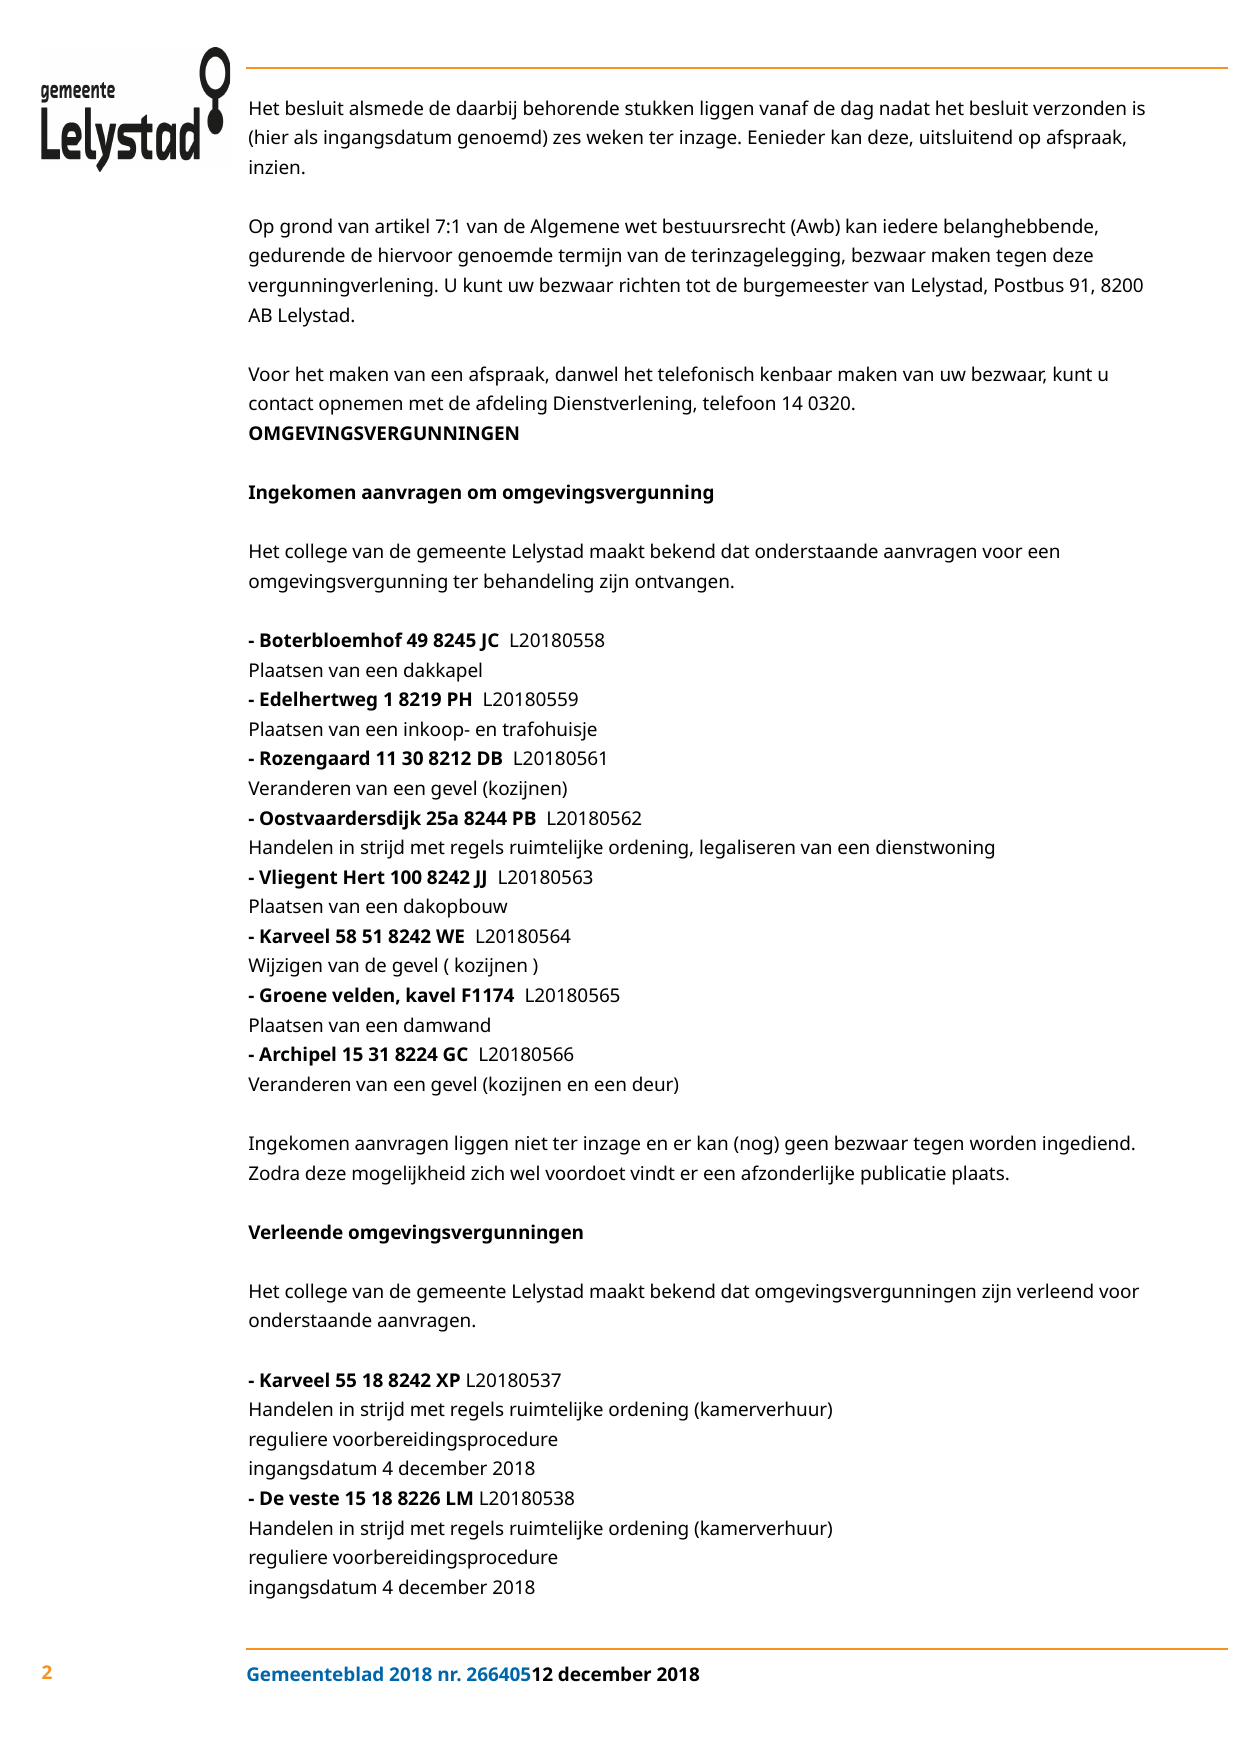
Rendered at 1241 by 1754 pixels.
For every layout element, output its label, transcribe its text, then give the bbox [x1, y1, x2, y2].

text Plaatsen van een inkoop- en trafohuisje [248, 716, 1152, 742]
text Plaatsen van een dakopbouw [248, 893, 1152, 919]
text Op grond van artikel 7:1 van de Algemene wet bestuursrecht (Awb) kan iedere belanghebbende, gedurende de hiervoor genoemde termijn van de terinzagelegging, bezwaar maken tegen deze vergunningverlening. U kunt uw bezwaar richten tot de burgemeester van Lelystad, Postbus 91, 8200 AB Lelystad. [248, 213, 1152, 328]
text - Karveel 55 18 8242 XP L20180537 [248, 1367, 1152, 1393]
text Plaatsen van een dakkapel [248, 657, 1152, 683]
text - Archipel 15 31 8224 GC L20180566 [248, 1041, 1152, 1067]
text Voor het maken van een afspraak, danwel het telefonisch kenbaar maken van uw bezwaar, kunt u contact opnemen met de afdeling Dienstverlening, telefoon 14 0320. [248, 361, 1152, 416]
picture [41, 47, 231, 172]
text ingangsdatum 4 december 2018 [248, 1574, 1152, 1600]
text Veranderen van een gevel (kozijnen) [248, 775, 1152, 801]
text OMGEVINGSVERGUNNINGEN [248, 420, 1152, 446]
text - Karveel 58 51 8242 WE L20180564 [248, 923, 1152, 949]
text reguliere voorbereidingsprocedure [248, 1544, 1152, 1570]
text Het college van de gemeente Lelystad maakt bekend dat onderstaande aanvragen voor een omgevingsvergunning ter behandeling zijn ontvangen. [248, 538, 1152, 594]
text Handelen in strijd met regels ruimtelijke ordening, legaliseren van een dienstwoning [248, 834, 1152, 860]
text - De veste 15 18 8226 LM L20180538 [248, 1485, 1152, 1511]
text - Oostvaardersdijk 25a 8244 PB L20180562 [248, 805, 1152, 831]
text Ingekomen aanvragen om omgevingsvergunning [248, 479, 1152, 505]
text Het besluit alsmede de daarbij behorende stukken liggen vanaf de dag nadat het besluit verzonden is (hier als ingangsdatum genoemd) zes weken ter inzage. Eenieder kan deze, uitsluitend op afspraak, inzien. [248, 95, 1152, 180]
text Ingekomen aanvragen liggen niet ter inzage en er kan (nog) geen bezwaar tegen worden ingediend. Zodra deze mogelijkheid zich wel voordoet vindt er een afzonderlijke publicatie plaats. [248, 1130, 1152, 1186]
text Handelen in strijd met regels ruimtelijke ordening (kamerverhuur) [248, 1515, 1152, 1541]
text reguliere voorbereidingsprocedure [248, 1426, 1152, 1452]
text - Groene velden, kavel F1174 L20180565 [248, 982, 1152, 1008]
text Handelen in strijd met regels ruimtelijke ordening (kamerverhuur) [248, 1396, 1152, 1422]
text ingangsdatum 4 december 2018 [248, 1456, 1152, 1481]
text Wijzigen van de gevel ( kozijnen ) [248, 953, 1152, 978]
text - Edelhertweg 1 8219 PH L20180559 [248, 686, 1152, 712]
text Het college van de gemeente Lelystad maakt bekend dat omgevingsvergunningen zijn verleend voor onderstaande aanvragen. [248, 1278, 1152, 1333]
text Plaatsen van een damwand [248, 1012, 1152, 1038]
text - Rozengaard 11 30 8212 DB L20180561 [248, 746, 1152, 771]
text - Boterbloemhof 49 8245 JC L20180558 [248, 627, 1152, 653]
text Veranderen van een gevel (kozijnen en een deur) [248, 1071, 1152, 1097]
text Verleende omgevingsvergunningen [248, 1219, 1152, 1245]
text - Vliegent Hert 100 8242 JJ L20180563 [248, 864, 1152, 890]
